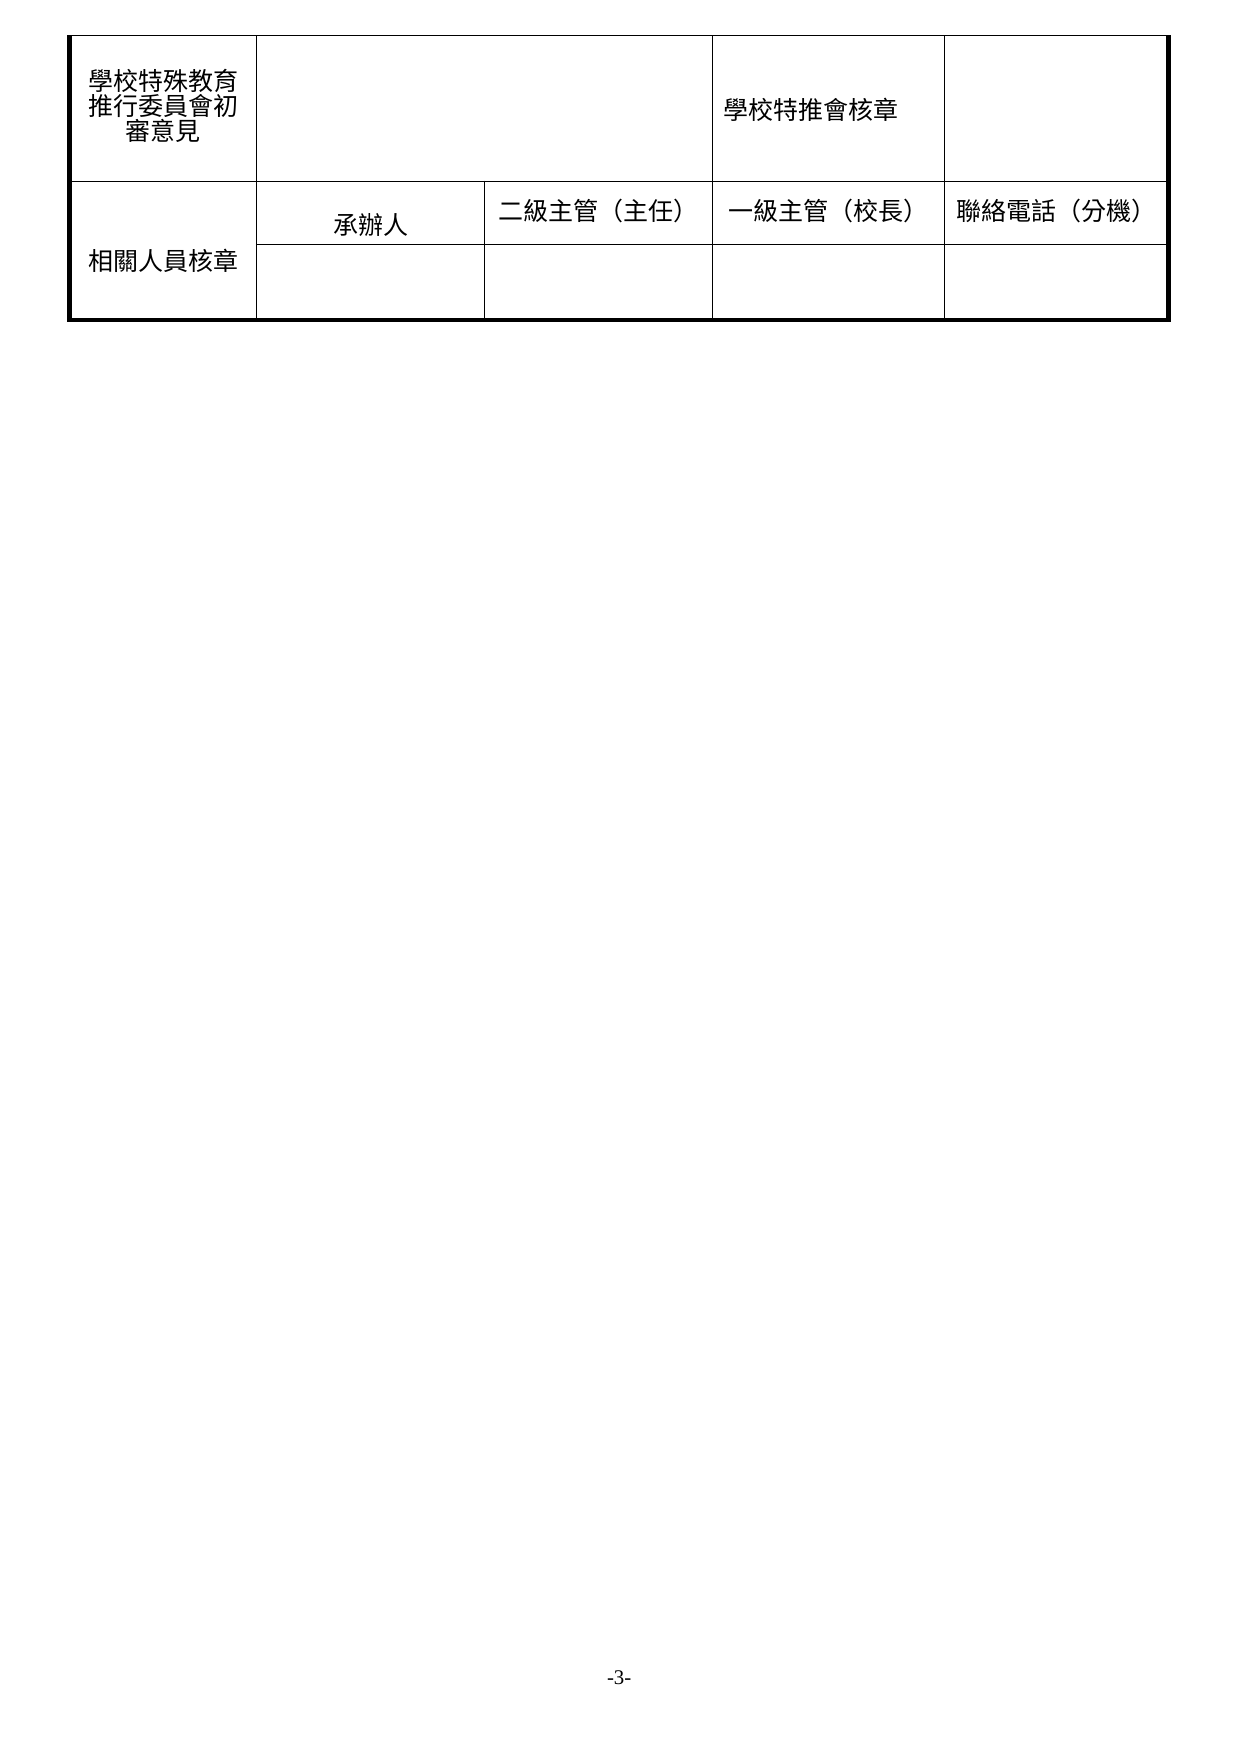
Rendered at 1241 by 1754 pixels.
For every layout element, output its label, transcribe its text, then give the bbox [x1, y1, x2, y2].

table_cell [945, 36, 1166, 181]
table_cell [257, 36, 712, 181]
table_cell [713, 245, 944, 317]
table_cell 承辦人 [257, 182, 484, 244]
table_cell 聯絡電話（分機） [945, 182, 1166, 244]
table_cell 學校特推會核章 [713, 36, 944, 181]
table_cell 相關人員核章 [72, 182, 256, 317]
table_cell [945, 245, 1166, 317]
table_cell 一級主管（校長） [713, 182, 944, 244]
table_cell [257, 245, 484, 317]
table_cell 學校特殊教育推行委員會初審意見 [72, 36, 256, 181]
table_cell 二級主管（主任） [485, 182, 712, 244]
table_cell [485, 245, 712, 317]
